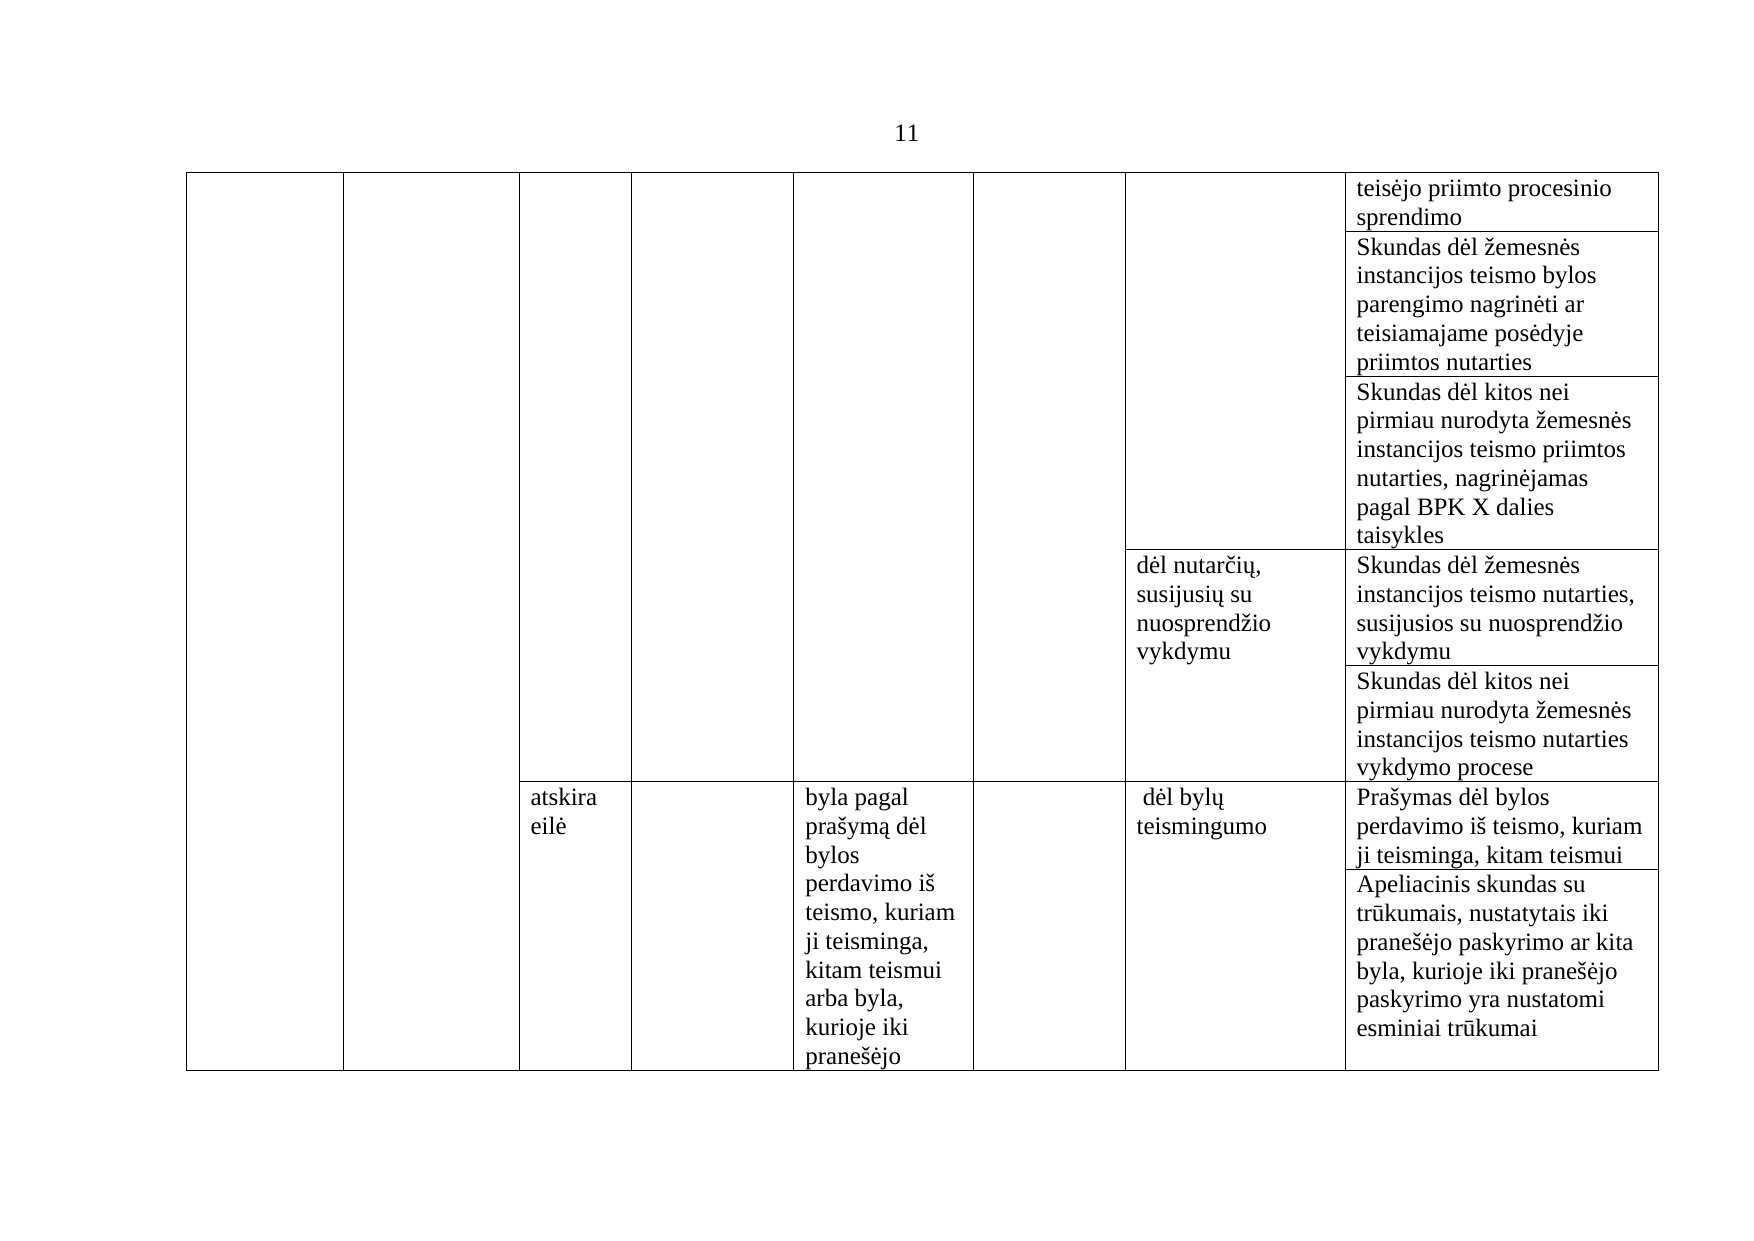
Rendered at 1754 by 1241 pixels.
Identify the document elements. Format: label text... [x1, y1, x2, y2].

table_cell [632, 782, 793, 1070]
table_cell [974, 782, 1125, 1070]
table_cell Skundas dėl kitos nei pirmiau nurodyta žemesnės instancijos teismo priimtos nutarties, nagrinėjamas pagal BPK X dalies taisykles [1346, 377, 1658, 549]
table_cell dėl bylų teismingumo [1126, 782, 1345, 1070]
table_cell [974, 173, 1125, 781]
table_cell Skundas dėl žemesnės instancijos teismo bylos parengimo nagrinėti ar teisiamajame posėdyje priimtos nutarties [1346, 232, 1658, 376]
table_cell [632, 173, 793, 781]
table_cell [794, 173, 973, 781]
table_cell Prašymas dėl bylos perdavimo iš teismo, kuriam ji teisminga, kitam teismui [1346, 782, 1658, 868]
table_cell atskira eilė [520, 782, 631, 1070]
table_cell [520, 173, 631, 781]
table_cell [344, 173, 519, 1070]
table_cell dėl nutarčių, susijusių su nuosprendžio vykdymu [1126, 550, 1345, 781]
table_cell Apeliacinis skundas su trūkumais, nustatytais iki pranešėjo paskyrimo ar kita byla, kurioje iki pranešėjo paskyrimo yra nustatomi esminiai trūkumai [1346, 870, 1658, 1070]
table_cell [187, 173, 343, 1070]
table_cell [1126, 173, 1345, 549]
table_cell Skundas dėl žemesnės instancijos teismo nutarties, susijusios su nuosprendžio vykdymu [1346, 550, 1658, 665]
table_cell teisėjo priimto procesinio sprendimo [1346, 173, 1658, 231]
table_cell byla pagal prašymą dėl bylos perdavimo iš teismo, kuriam ji teisminga, kitam teismui arba byla, kurioje iki pranešėjo [794, 782, 973, 1070]
table_cell Skundas dėl kitos nei pirmiau nurodyta žemesnės instancijos teismo nutarties vykdymo procese [1346, 666, 1658, 781]
